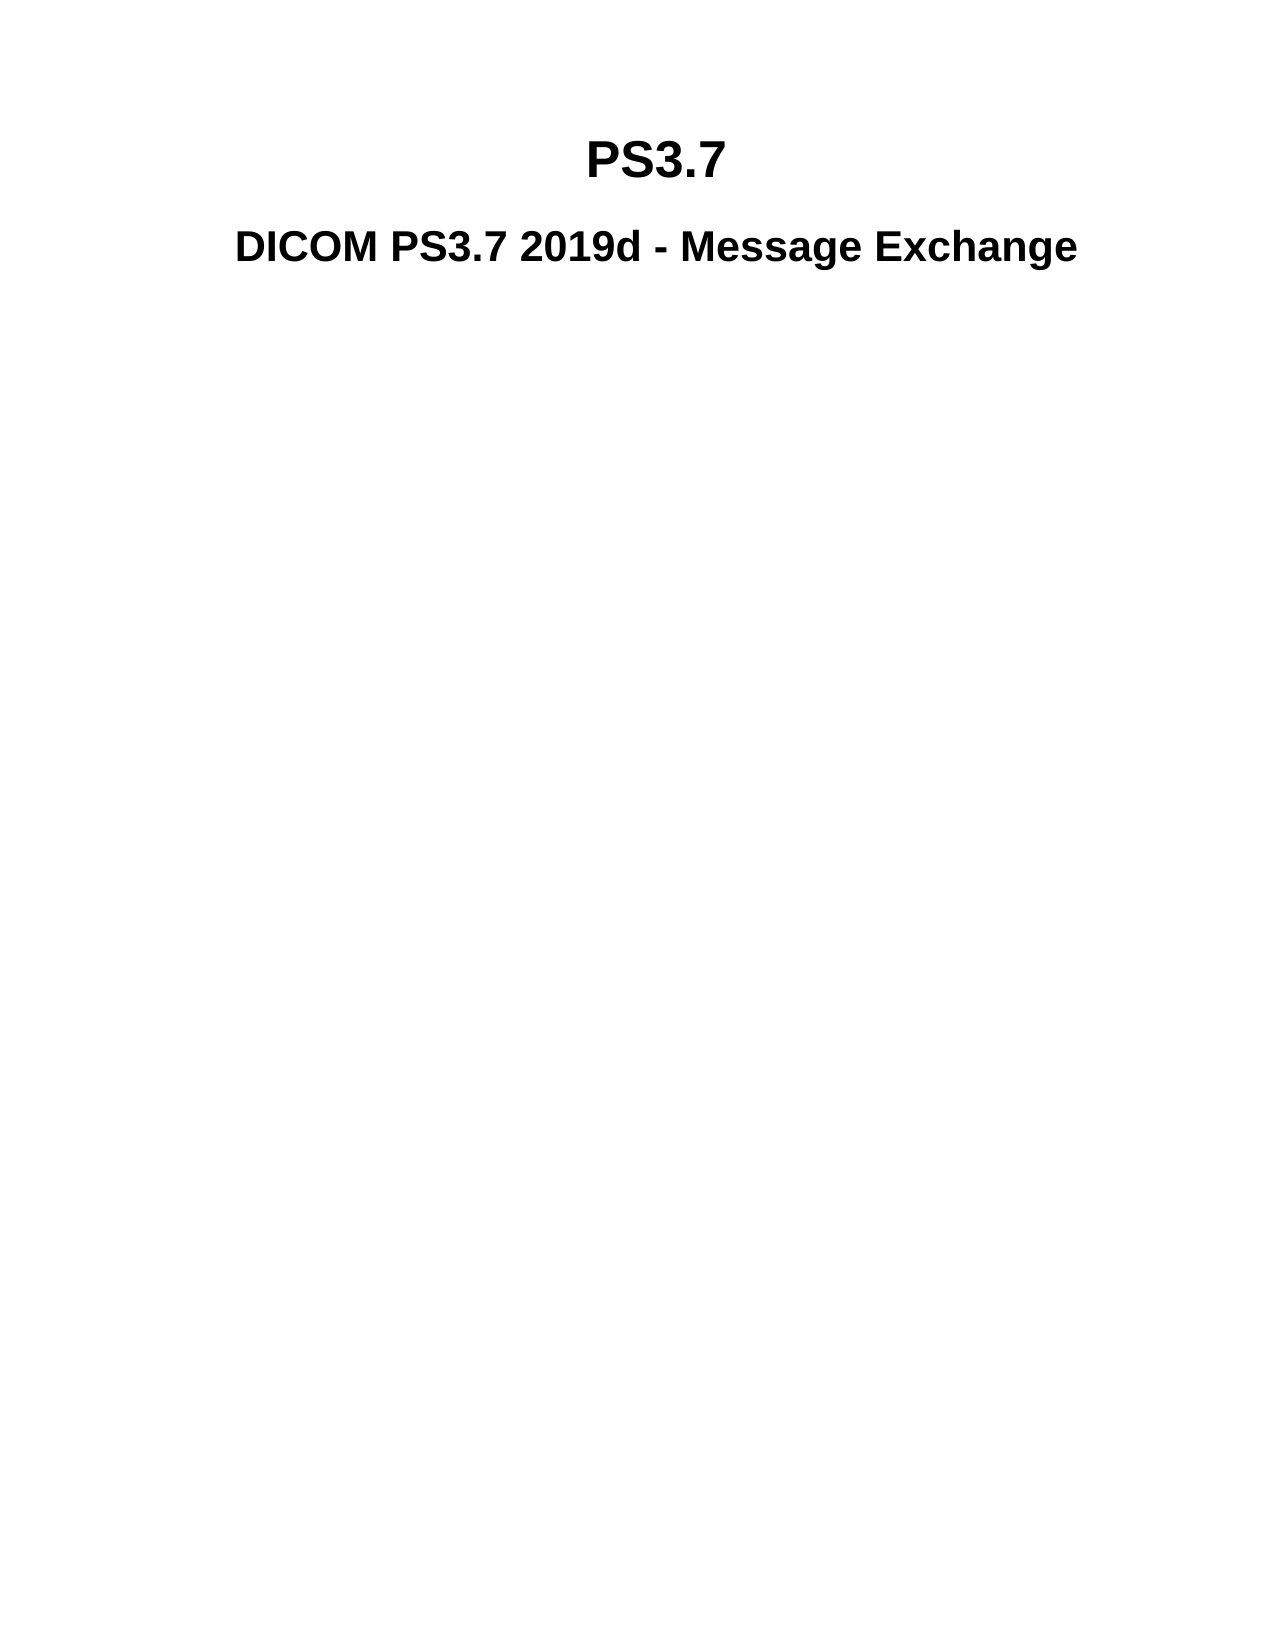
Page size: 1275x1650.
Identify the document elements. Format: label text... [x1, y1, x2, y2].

text PS3.7 [112, 129, 1200, 188]
text DICOM PS3.7 2019d - Message Exchange [112, 221, 1200, 271]
